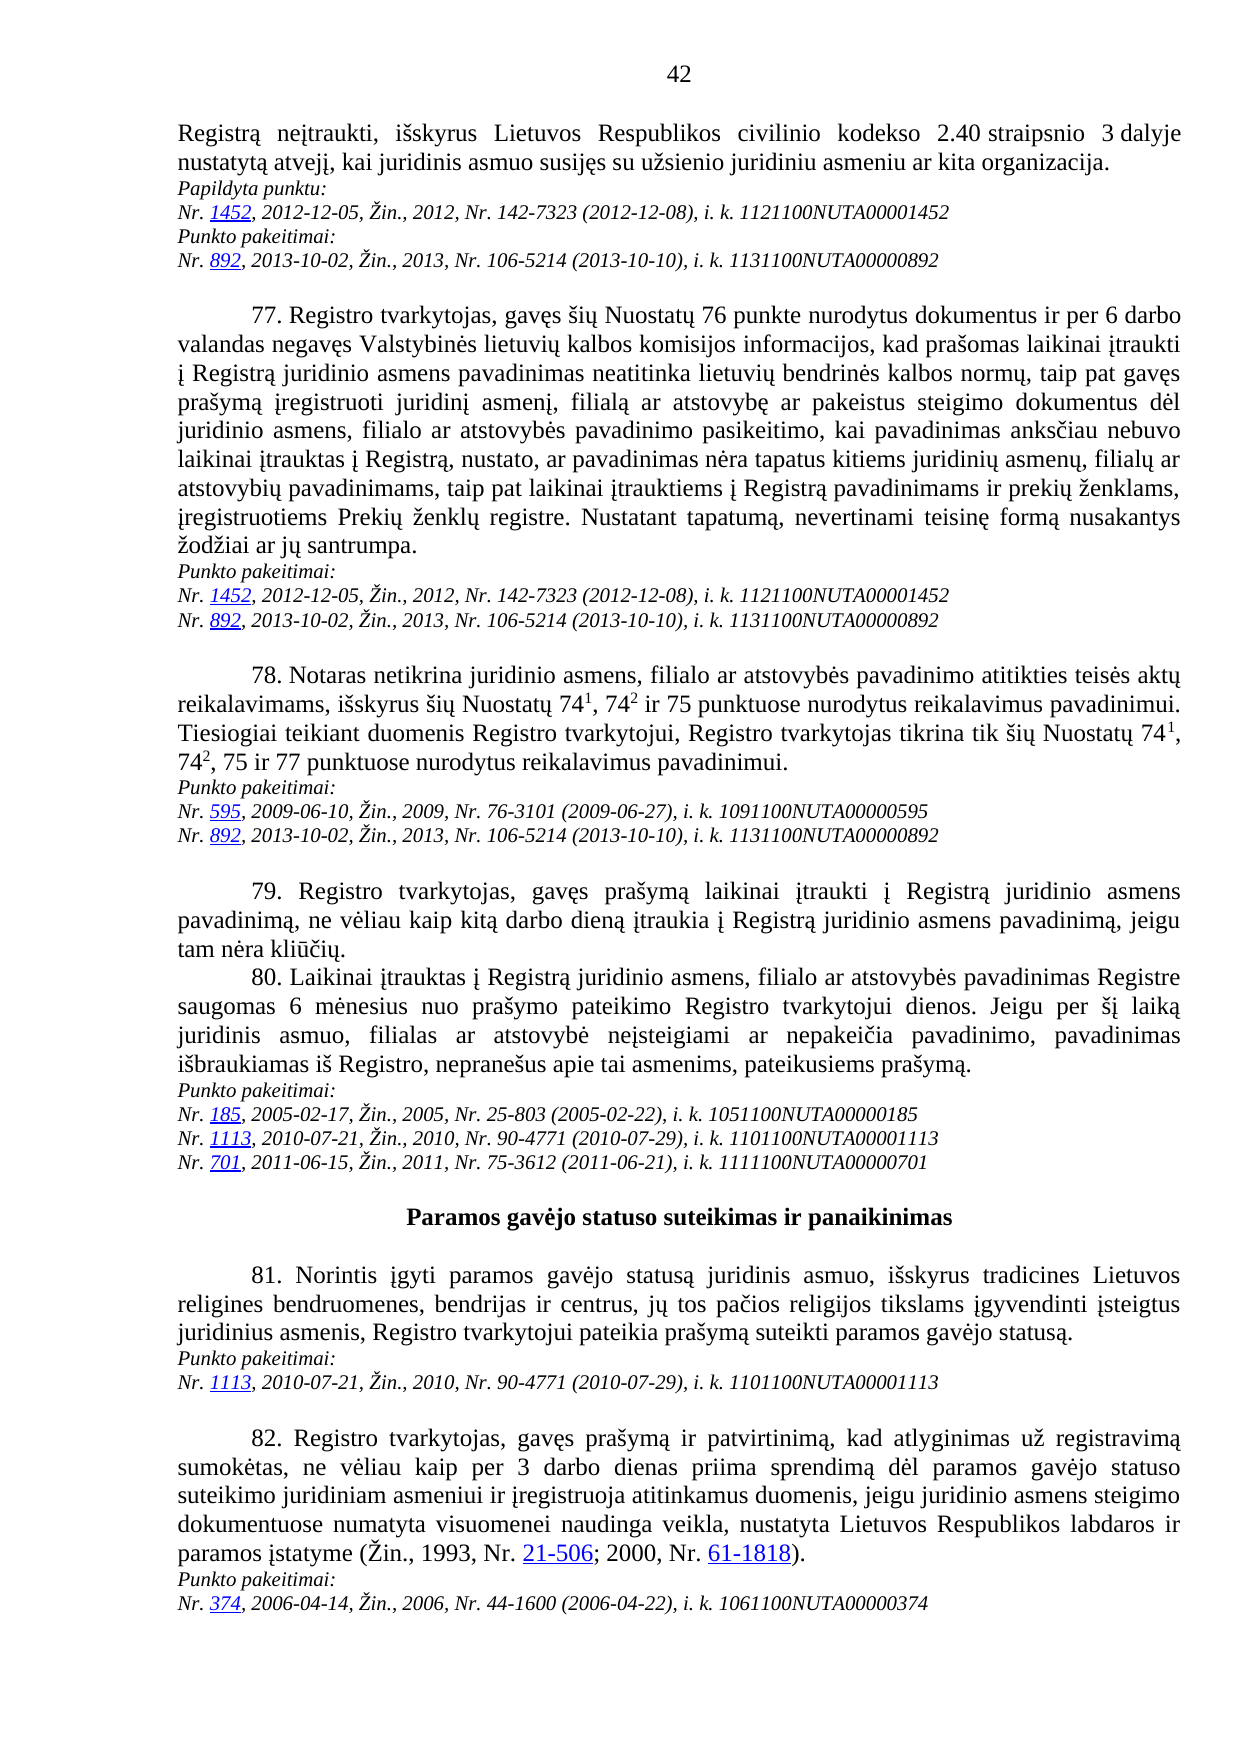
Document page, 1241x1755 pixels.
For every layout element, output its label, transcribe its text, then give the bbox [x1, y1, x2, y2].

text Nr. 892, 2013-10-02, Žin., 2013, Nr. 106-5214 (2013-10-10), i. k. 1131100NUTA00000892 [177, 823, 1181, 847]
text Punkto pakeitimai: [177, 224, 1181, 248]
text Punkto pakeitimai: [177, 1077, 1181, 1102]
text Registrą neįtraukti, išskyrus Lietuvos Respublikos civilinio kodekso 2.40 straipsnio 3 dalyje nustatytą atvejį, kai juridinis asmuo susijęs su užsienio juridiniu asmeniu ar kita organizacija. [177, 118, 1181, 176]
text Nr. 1113, 2010-07-21, Žin., 2010, Nr. 90-4771 (2010-07-29), i. k. 1101100NUTA00001113 [177, 1370, 1181, 1394]
text 82. Registro tvarkytojas, gavęs prašymą ir patvirtinimą, kad atlyginimas už registravimą sumokėtas, ne vėliau kaip per 3 darbo dienas priima sprendimą dėl paramos gavėjo statuso suteikimo juridiniam asmeniui ir įregistruoja atitinkamus duomenis, jeigu juridinio asmens steigimo dokumentuose numatyta visuomenei naudinga veikla, nustatyta Lietuvos Respublikos labdaros ir paramos įstatyme (Žin., 1993, Nr. 21-506; 2000, Nr. 61-1818). [177, 1423, 1181, 1567]
text Nr. 1113, 2010-07-21, Žin., 2010, Nr. 90-4771 (2010-07-29), i. k. 1101100NUTA00001113 [177, 1126, 1181, 1150]
text 78. Notaras netikrina juridinio asmens, filialo ar atstovybės pavadinimo atitikties teisės aktų reikalavimams, išskyrus šių Nuostatų 741, 742 ir 75 punktuose nurodytus reikalavimus pavadinimui. Tiesiogiai teikiant duomenis Registro tvarkytojui, Registro tvarkytojas tikrina tik šių Nuostatų 741, 742, 75 ir 77 punktuose nurodytus reikalavimus pavadinimui. [177, 660, 1181, 775]
text Papildyta punktu: [177, 176, 1181, 200]
text Nr. 595, 2009-06-10, Žin., 2009, Nr. 76-3101 (2009-06-27), i. k. 1091100NUTA00000595 [177, 799, 1181, 823]
text 81. Norintis įgyti paramos gavėjo statusą juridinis asmuo, išskyrus tradicines Lietuvos religines bendruomenes, bendrijas ir centrus, jų tos pačios religijos tikslams įgyvendinti įsteigtus juridinius asmenis, Registro tvarkytojui pateikia prašymą suteikti paramos gavėjo statusą. [177, 1260, 1181, 1346]
text Nr. 892, 2013-10-02, Žin., 2013, Nr. 106-5214 (2013-10-10), i. k. 1131100NUTA00000892 [177, 607, 1181, 632]
text Paramos gavėjo statuso suteikimas ir panaikinimas [177, 1202, 1181, 1231]
text Punkto pakeitimai: [177, 775, 1181, 799]
text Punkto pakeitimai: [177, 1346, 1181, 1370]
text Nr. 701, 2011-06-15, Žin., 2011, Nr. 75-3612 (2011-06-21), i. k. 1111100NUTA00000701 [177, 1150, 1181, 1174]
text Punkto pakeitimai: [177, 559, 1181, 583]
text 77. Registro tvarkytojas, gavęs šių Nuostatų 76 punkte nurodytus dokumentus ir per 6 darbo valandas negavęs Valstybinės lietuvių kalbos komisijos informacijos, kad prašomas laikinai įtraukti į Registrą juridinio asmens pavadinimas neatitinka lietuvių bendrinės kalbos normų, taip pat gavęs prašymą įregistruoti juridinį asmenį, filialą ar atstovybę ar pakeistus steigimo dokumentus dėl juridinio asmens, filialo ar atstovybės pavadinimo pasikeitimo, kai pavadinimas anksčiau nebuvo laikinai įtrauktas į Registrą, nustato, ar pavadinimas nėra tapatus kitiems juridinių asmenų, filialų ar atstovybių pavadinimams, taip pat laikinai įtrauktiems į Registrą pavadinimams ir prekių ženklams, įregistruotiems Prekių ženklų registre. Nustatant tapatumą, nevertinami teisinę formą nusakantys žodžiai ar jų santrumpa. [177, 301, 1181, 559]
text Nr. 1452, 2012-12-05, Žin., 2012, Nr. 142-7323 (2012-12-08), i. k. 1121100NUTA00001452 [177, 583, 1181, 607]
text Punkto pakeitimai: [177, 1567, 1181, 1591]
text Nr. 185, 2005-02-17, Žin., 2005, Nr. 25-803 (2005-02-22), i. k. 1051100NUTA00000185 [177, 1102, 1181, 1126]
text Nr. 1452, 2012-12-05, Žin., 2012, Nr. 142-7323 (2012-12-08), i. k. 1121100NUTA00001452 [177, 200, 1181, 224]
text 79. Registro tvarkytojas, gavęs prašymą laikinai įtraukti į Registrą juridinio asmens pavadinimą, ne vėliau kaip kitą darbo dieną įtraukia į Registrą juridinio asmens pavadinimą, jeigu tam nėra kliūčių. [177, 876, 1181, 962]
text Nr. 892, 2013-10-02, Žin., 2013, Nr. 106-5214 (2013-10-10), i. k. 1131100NUTA00000892 [177, 248, 1181, 272]
text Nr. 374, 2006-04-14, Žin., 2006, Nr. 44-1600 (2006-04-22), i. k. 1061100NUTA00000374 [177, 1591, 1181, 1615]
text 80. Laikinai įtrauktas į Registrą juridinio asmens, filialo ar atstovybės pavadinimas Registre saugomas 6 mėnesius nuo prašymo pateikimo Registro tvarkytojui dienos. Jeigu per šį laiką juridinis asmuo, filialas ar atstovybė neįsteigiami ar nepakeičia pavadinimo, pavadinimas išbraukiamas iš Registro, nepranešus apie tai asmenims, pateikusiems prašymą. [177, 962, 1181, 1077]
